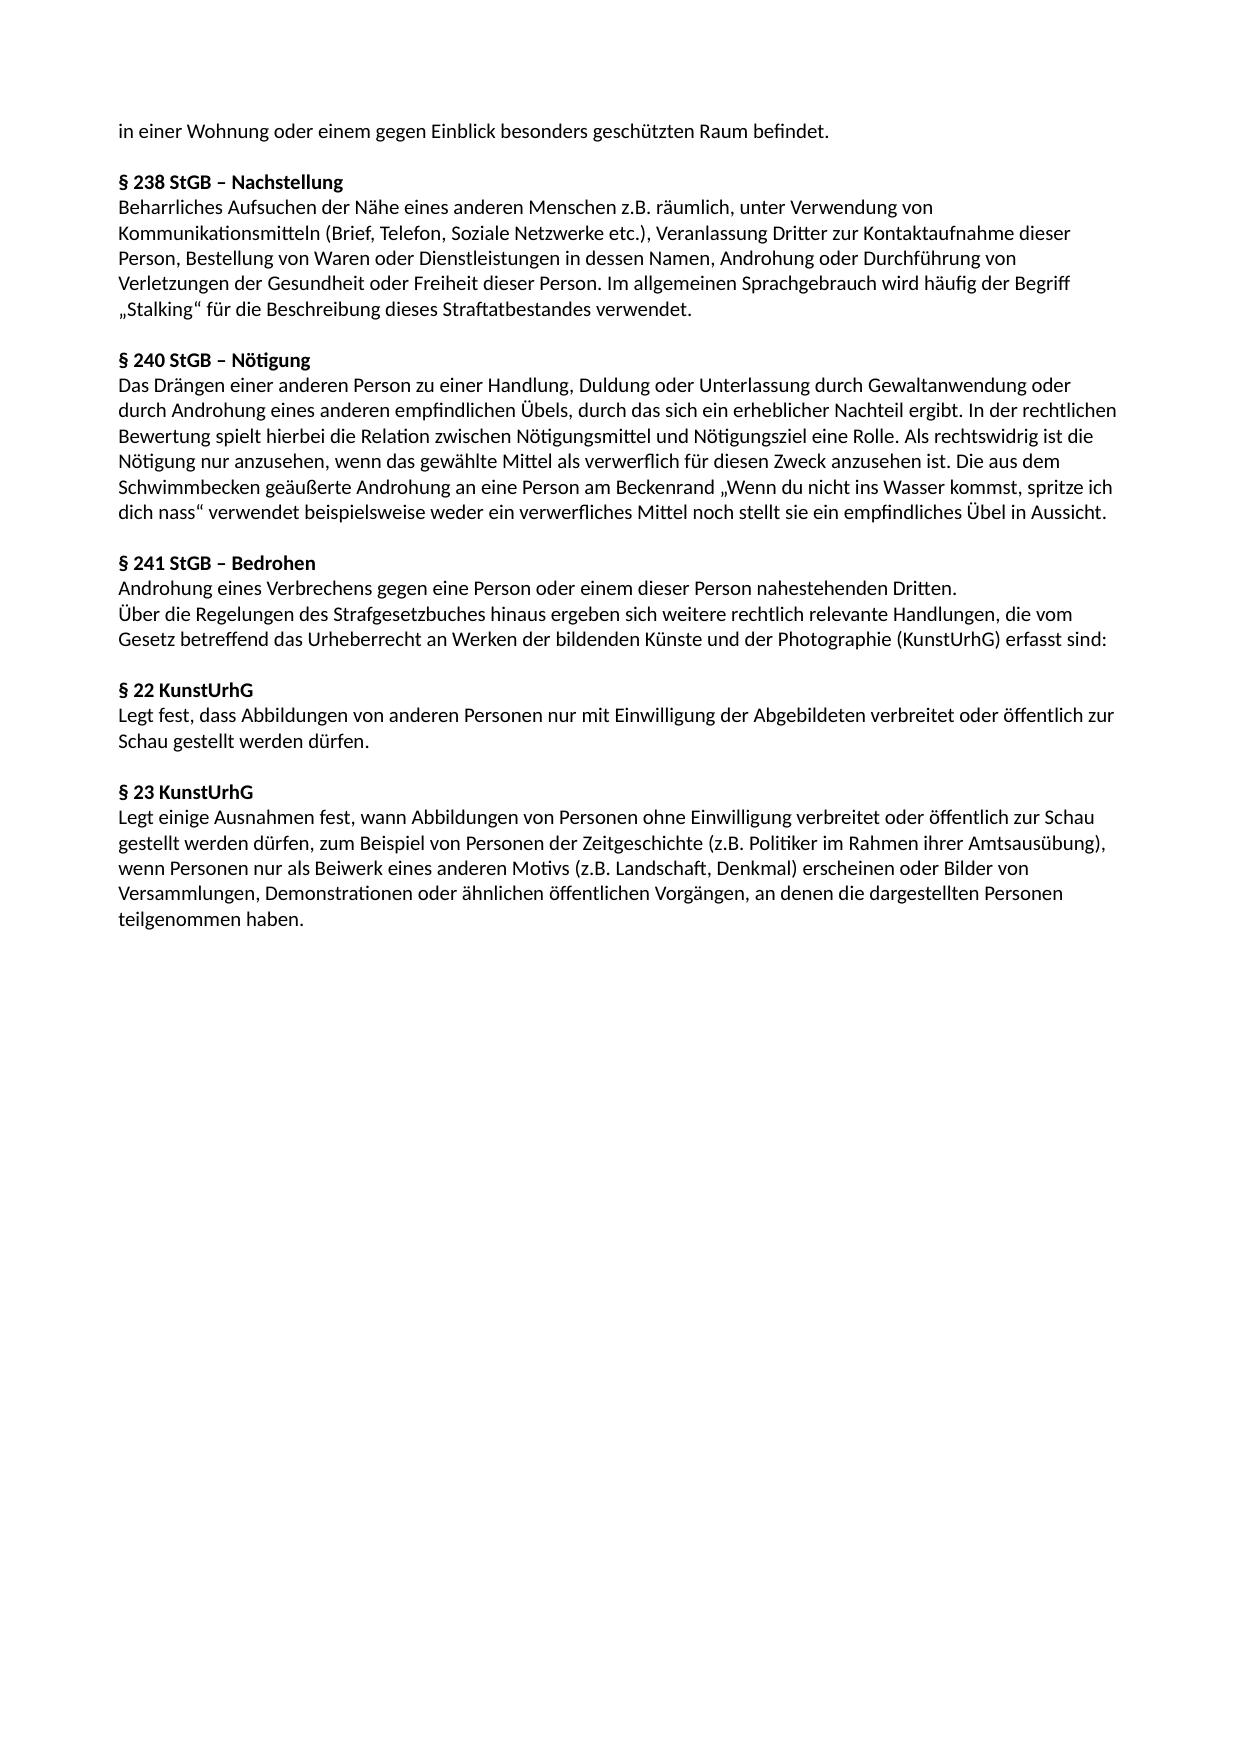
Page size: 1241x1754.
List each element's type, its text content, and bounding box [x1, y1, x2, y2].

text Beharrliches Aufsuchen der Nähe eines anderen Menschen z.B. räumlich, unter Verwendung von Kommunikationsmitteln (Brief, Telefon, Soziale Netzwerke etc.), Veranlassung Dritter zur Kontaktaufnahme dieser Person, Bestellung von Waren oder Dienstleistungen in dessen Namen, Androhung oder Durchführung von Verletzungen der Gesundheit oder Freiheit dieser Person. Im allgemeinen Sprachgebrauch wird häufig der Begriff „Stalking“ für die Beschreibung dieses Straftatbestandes verwendet. [118, 194, 1122, 321]
text Das Drängen einer anderen Person zu einer Handlung, Duldung oder Unterlassung durch Gewaltanwendung oder durch Androhung eines anderen empfindlichen Übels, durch das sich ein erheblicher Nachteil ergibt. In der rechtlichen Bewertung spielt hierbei die Relation zwischen Nötigungsmittel und Nötigungsziel eine Rolle. Als rechtswidrig ist die Nötigung nur anzusehen, wenn das gewählte Mittel als verwerflich für diesen Zweck anzusehen ist. Die aus dem Schwimmbecken geäußerte Androhung an eine Person am Beckenrand „Wenn du nicht ins Wasser kommst, spritze ich dich nass“ verwendet beispielsweise weder ein verwerfliches Mittel noch stellt sie ein empfindliches Übel in Aussicht. [118, 372, 1122, 525]
text in einer Wohnung oder einem gegen Einblick besonders geschützten Raum befindet. [118, 118, 1122, 143]
text § 23 KunstUrhG [118, 779, 1122, 804]
text Legt einige Ausnahmen fest, wann Abbildungen von Personen ohne Einwilligung verbreitet oder öffentlich zur Schau gestellt werden dürfen, zum Beispiel von Personen der Zeitgeschichte (z.B. Politiker im Rahmen ihrer Amtsausübung), wenn Personen nur als Beiwerk eines anderen Motivs (z.B. Landschaft, Denkmal) erscheinen oder Bilder von Versammlungen, Demonstrationen oder ähnlichen öffentlichen Vorgängen, an denen die dargestellten Personen teilgenommen haben. [118, 804, 1122, 931]
text Androhung eines Verbrechens gegen eine Person oder einem dieser Person nahestehenden Dritten. [118, 576, 1122, 601]
text Legt fest, dass Abbildungen von anderen Personen nur mit Einwilligung der Abgebildeten verbreitet oder öffentlich zur Schau gestellt werden dürfen. [118, 703, 1122, 753]
text § 22 KunstUrhG [118, 677, 1122, 703]
text § 241 StGB – Bedrohen [118, 550, 1122, 576]
text § 240 StGB – Nötigung [118, 347, 1122, 372]
text Über die Regelungen des Strafgesetzbuches hinaus ergeben sich weitere rechtlich relevante Handlungen, die vom Gesetz betreffend das Urheberrecht an Werken der bildenden Künste und der Photographie (KunstUrhG) erfasst sind: [118, 601, 1122, 652]
text § 238 StGB – Nachstellung [118, 169, 1122, 194]
